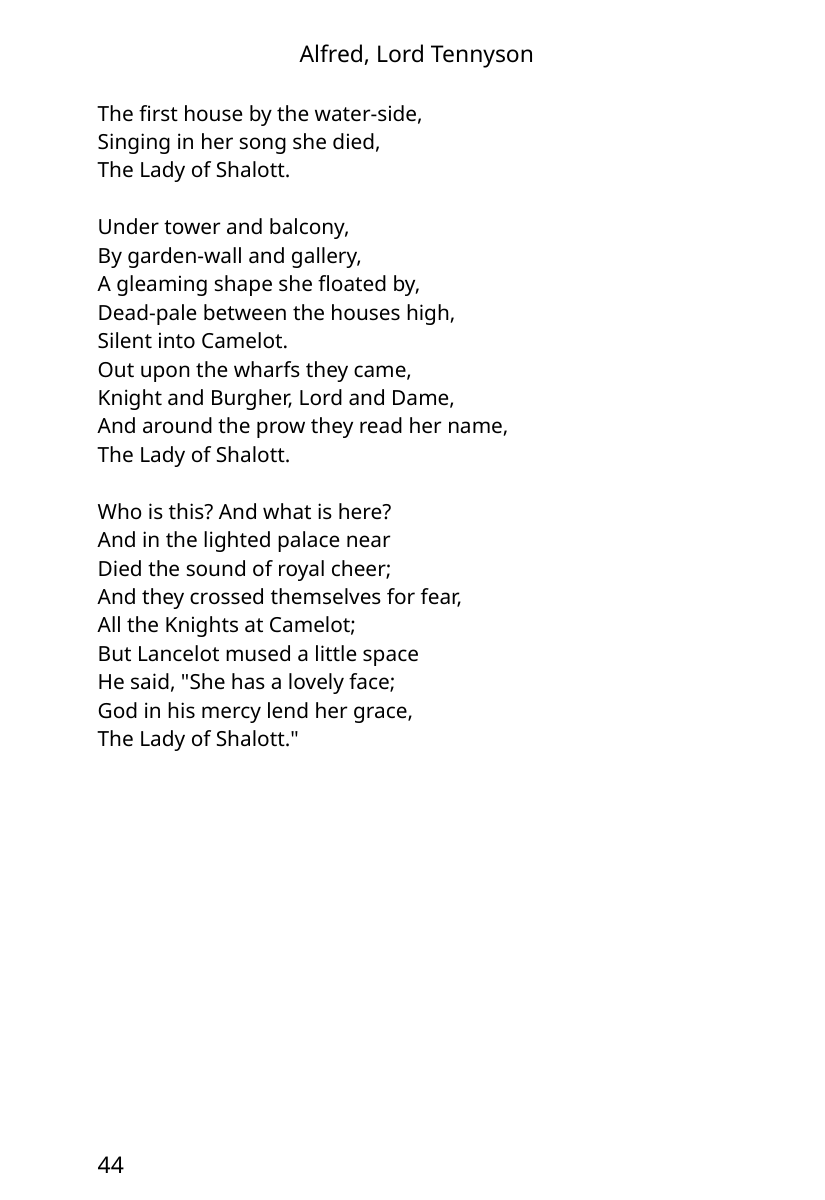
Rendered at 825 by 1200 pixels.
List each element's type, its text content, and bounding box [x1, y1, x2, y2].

text God in his mercy lend her grace, [97, 696, 727, 724]
text Dead-pale between the houses high, [97, 298, 727, 326]
text The Lady of Shalott. [97, 156, 727, 184]
text Silent into Camelot. [97, 326, 727, 355]
text Singing in her song she died, [97, 127, 727, 156]
text He said, "She has a lovely face; [97, 667, 727, 696]
text Who is this? And what is here? [97, 497, 727, 525]
text Under tower and balcony, [97, 212, 727, 241]
text The first house by the water-side, [97, 99, 727, 127]
text But Lancelot mused a little space [97, 639, 727, 667]
text Out upon the wharfs they came, [97, 355, 727, 383]
text Knight and Burgher, Lord and Dame, [97, 383, 727, 412]
text By garden-wall and gallery, [97, 241, 727, 269]
text And around the prow they read her name, [97, 412, 727, 440]
text All the Knights at Camelot; [97, 611, 727, 639]
text The Lady of Shalott." [97, 724, 727, 753]
text And they crossed themselves for fear, [97, 582, 727, 611]
text Died the sound of royal cheer; [97, 554, 727, 582]
text The Lady of Shalott. [97, 440, 727, 468]
text A gleaming shape she floated by, [97, 269, 727, 298]
text And in the lighted palace near [97, 525, 727, 554]
